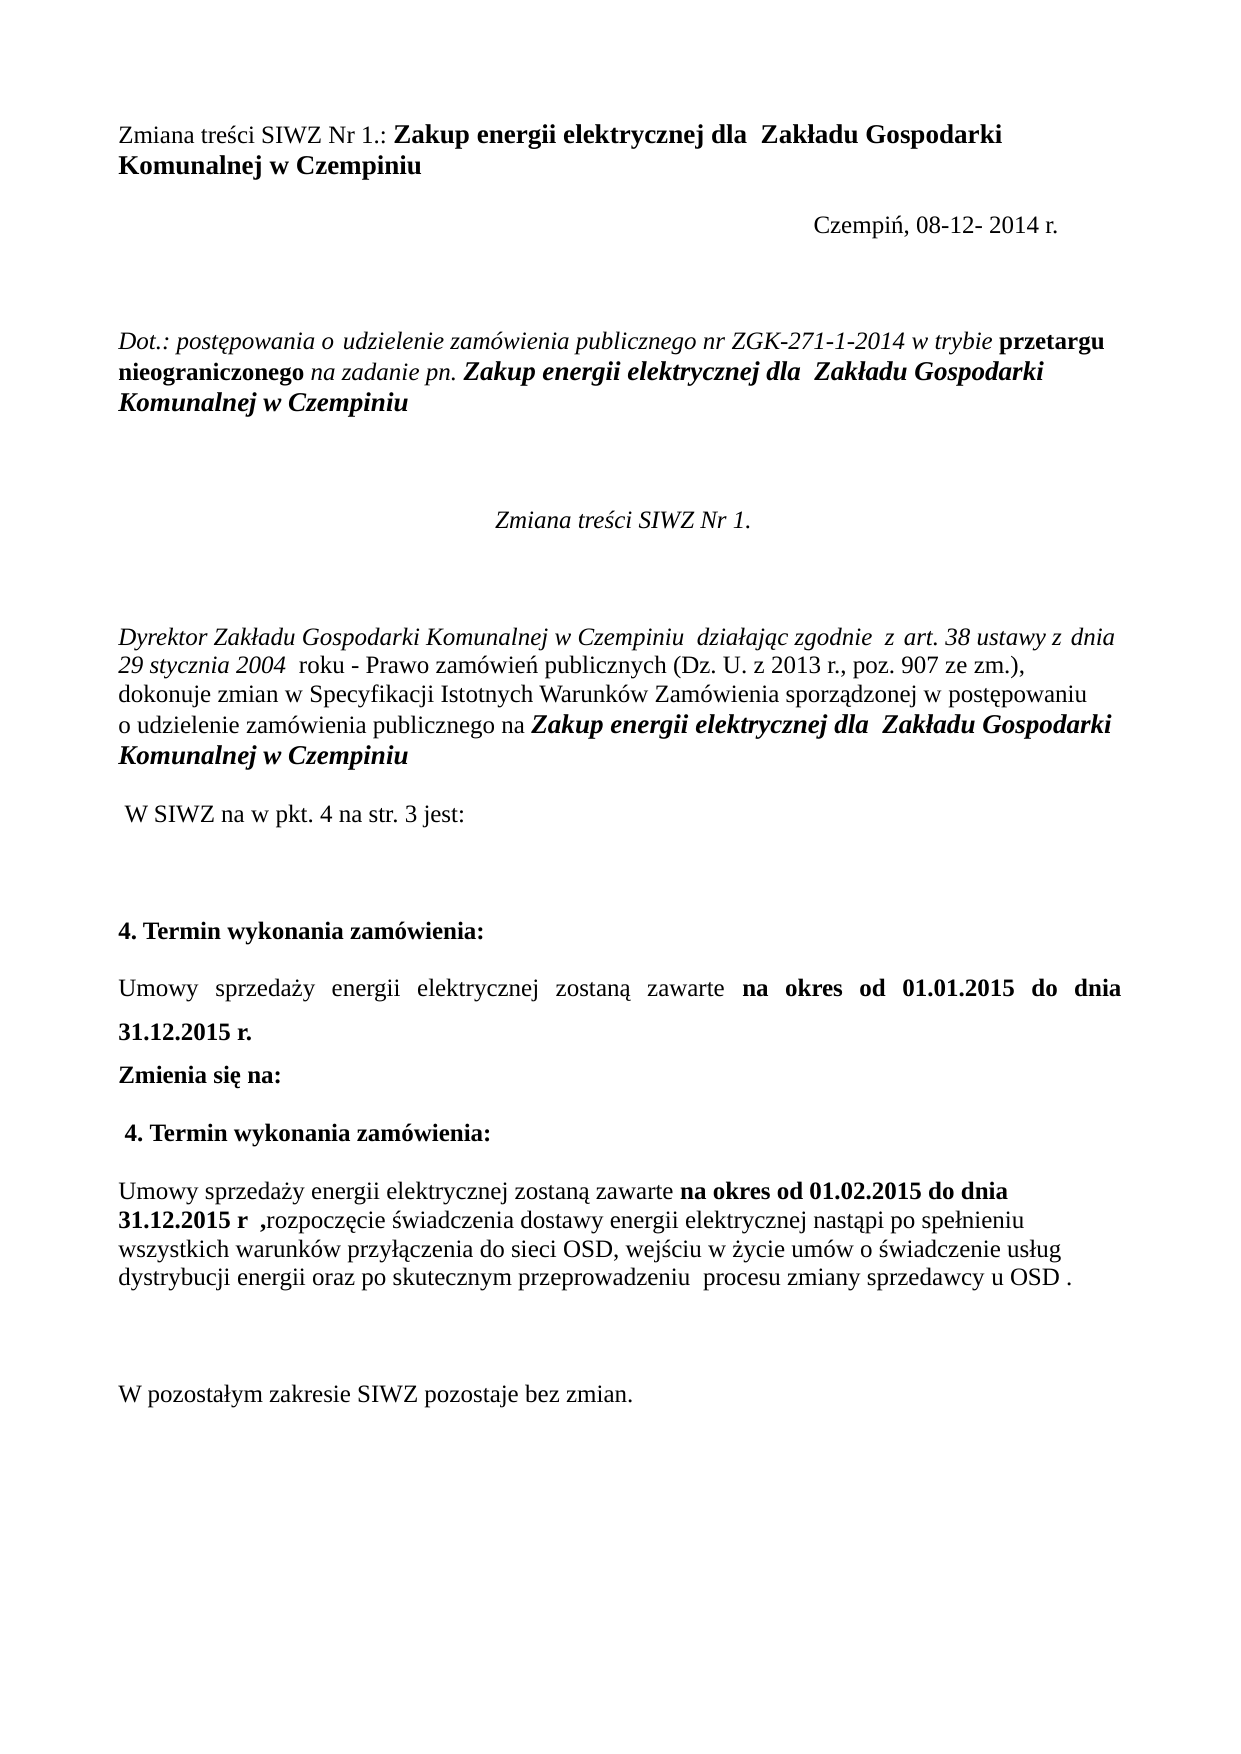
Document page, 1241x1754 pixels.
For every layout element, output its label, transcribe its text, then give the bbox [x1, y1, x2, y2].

text 4. Termin wykonania zamówienia: [118, 916, 1122, 945]
text Umowy sprzedaży energii elektrycznej zostaną zawarte na okres od 01.02.2015 do dnia 31.12.2015 r ,rozpoczęcie świadczenia dostawy energii elektrycznej nastąpi po spełnieniu wszystkich warunków przyłączenia do sieci OSD, wejściu w życie umów o świadczenie usług dystrybucji energii oraz po skutecznym przeprowadzeniu procesu zmiany sprzedawcy u OSD . [118, 1176, 1122, 1291]
text Zmiana treści SIWZ Nr 1. [118, 505, 1122, 534]
text W SIWZ na w pkt. 4 na str. 3 jest: [118, 799, 1122, 828]
text Dyrektor Zakładu Gospodarki Komunalnej w Czempiniu działając zgodnie z art. 38 ustawy z dnia 29 stycznia 2004 roku - Prawo zamówień publicznych (Dz. U. z 2013 r., poz. 907 ze zm.), dokonuje zmian w Specyfikacji Istotnych Warunków Zamówienia sporządzonej w postępowaniu o udzielenie zamówienia publicznego na Zakup energii elektrycznej dla Zakładu Gospodarki Komunalnej w Czempiniu [118, 622, 1122, 770]
text Zmienia się na: [118, 1060, 1122, 1088]
text 4. Termin wykonania zamówienia: [118, 1118, 1122, 1147]
text Umowy sprzedaży energii elektrycznej zostaną zawarte na okres od 01.01.2015 do dnia 31.12.2015 r. [118, 973, 1122, 1045]
text Dot.: postępowania o udzielenie zamówienia publicznego nr ZGK-271-1-2014 w trybie przetargu nieograniczonego na zadanie pn. Zakup energii elektrycznej dla Zakładu Gospodarki Komunalnej w Czempiniu [118, 326, 1122, 417]
text W pozostałym zakresie SIWZ pozostaje bez zmian. [118, 1379, 1122, 1408]
text Czempiń, 08-12- 2014 r. [118, 210, 1122, 239]
text Zmiana treści SIWZ Nr 1.: Zakup energii elektrycznej dla Zakładu Gospodarki Komunalnej w Czempiniu [118, 118, 1122, 180]
